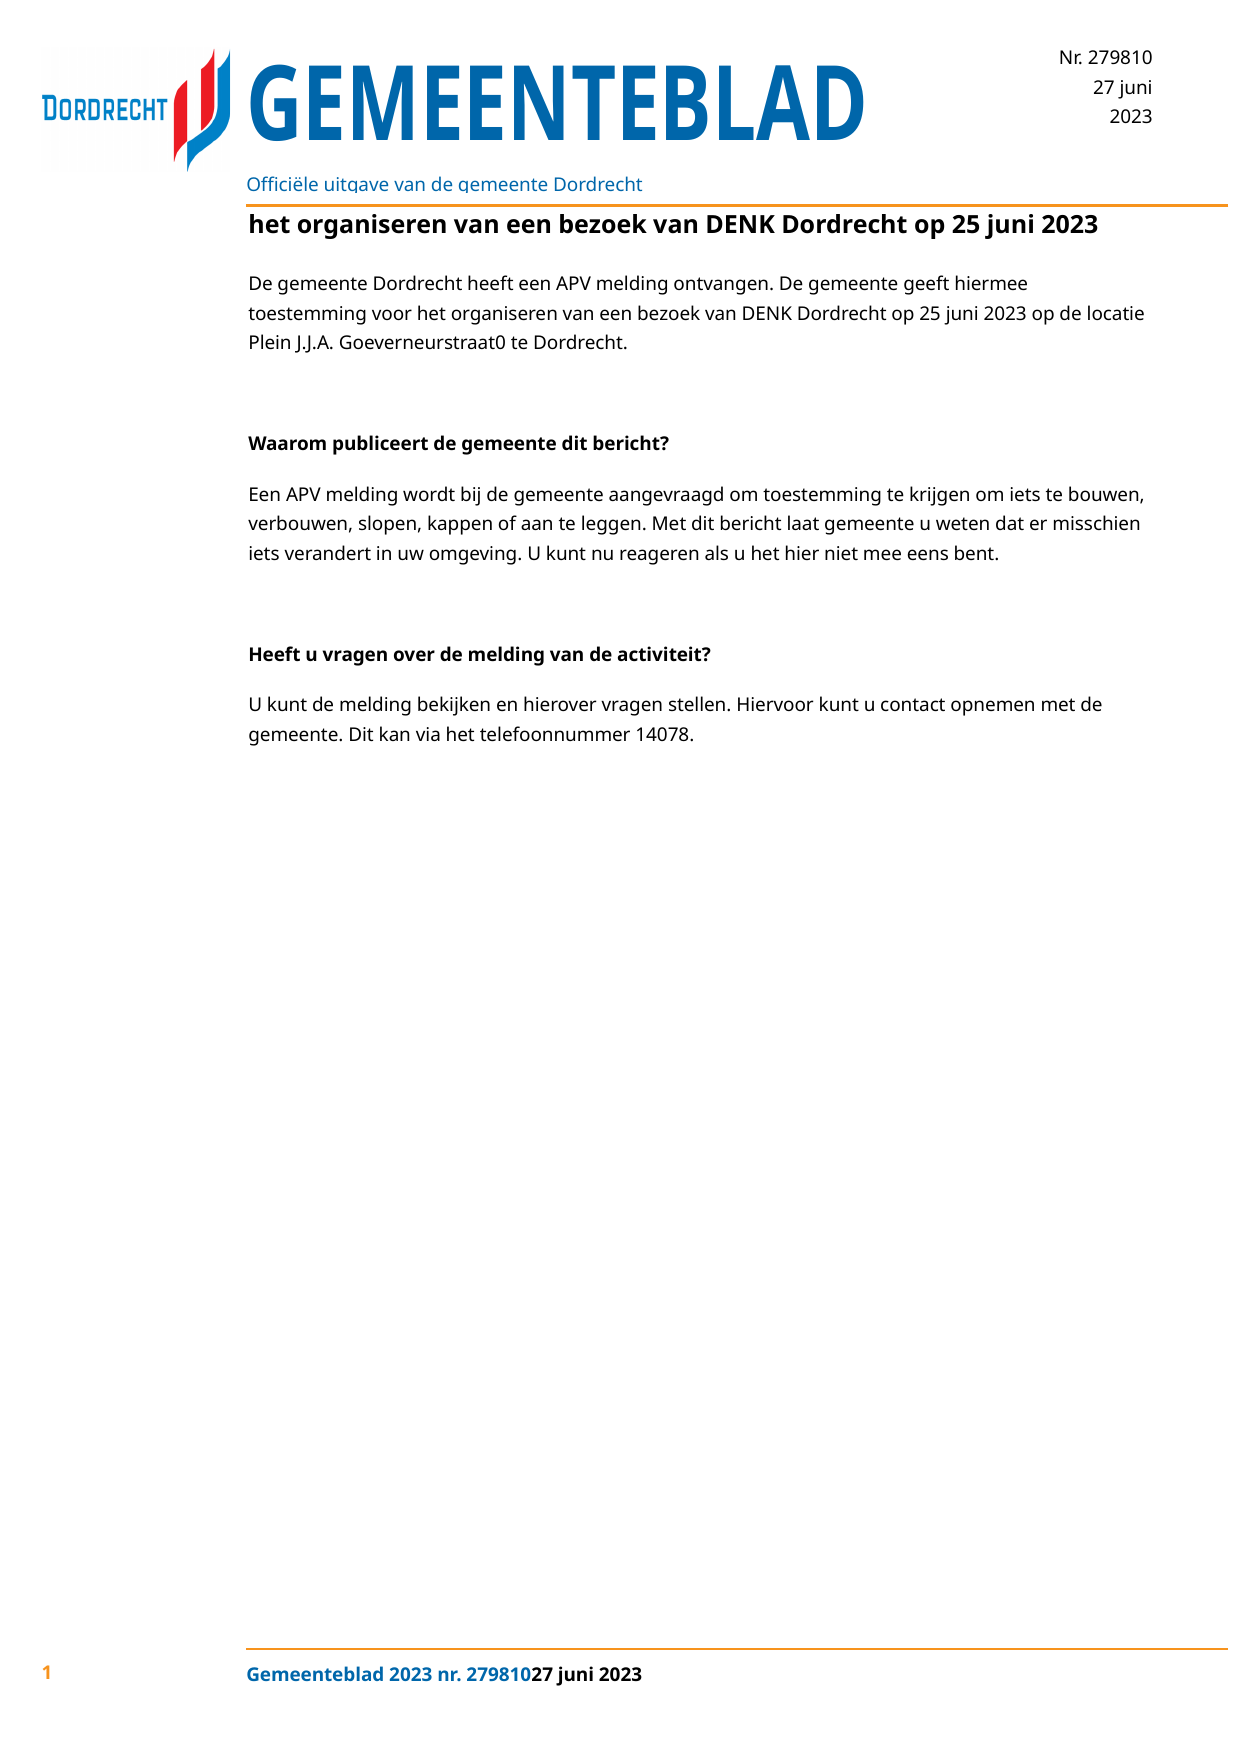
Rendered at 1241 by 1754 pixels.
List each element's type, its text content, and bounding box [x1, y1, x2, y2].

text U kunt de melding bekijken en hierover vragen stellen. Hiervoor kunt u contact opnemen met de gemeente. Dit kan via het telefoonnummer 14078. [248, 691, 1152, 746]
text Een APV melding wordt bij de gemeente aangevraagd om toestemming te krijgen om iets te bouwen, verbouwen, slopen, kappen of aan te leggen. Met dit bericht laat gemeente u weten dat er misschien iets verandert in uw omgeving. U kunt nu reageren als u het hier niet mee eens bent. [248, 481, 1152, 566]
text Waarom publiceert de gemeente dit bericht? [248, 430, 1152, 456]
picture [41, 47, 231, 172]
text het organiseren van een bezoek van DENK Dordrecht op 25 juni 2023 [248, 207, 1152, 241]
text De gemeente Dordrecht heeft een APV melding ontvangen. De gemeente geeft hiermee toestemming voor het organiseren van een bezoek van DENK Dordrecht op 25 juni 2023 op de locatie Plein J.J.A. Goeverneurstraat0 te Dordrecht. [248, 270, 1152, 355]
text Heeft u vragen over de melding van de activiteit? [248, 641, 1152, 666]
